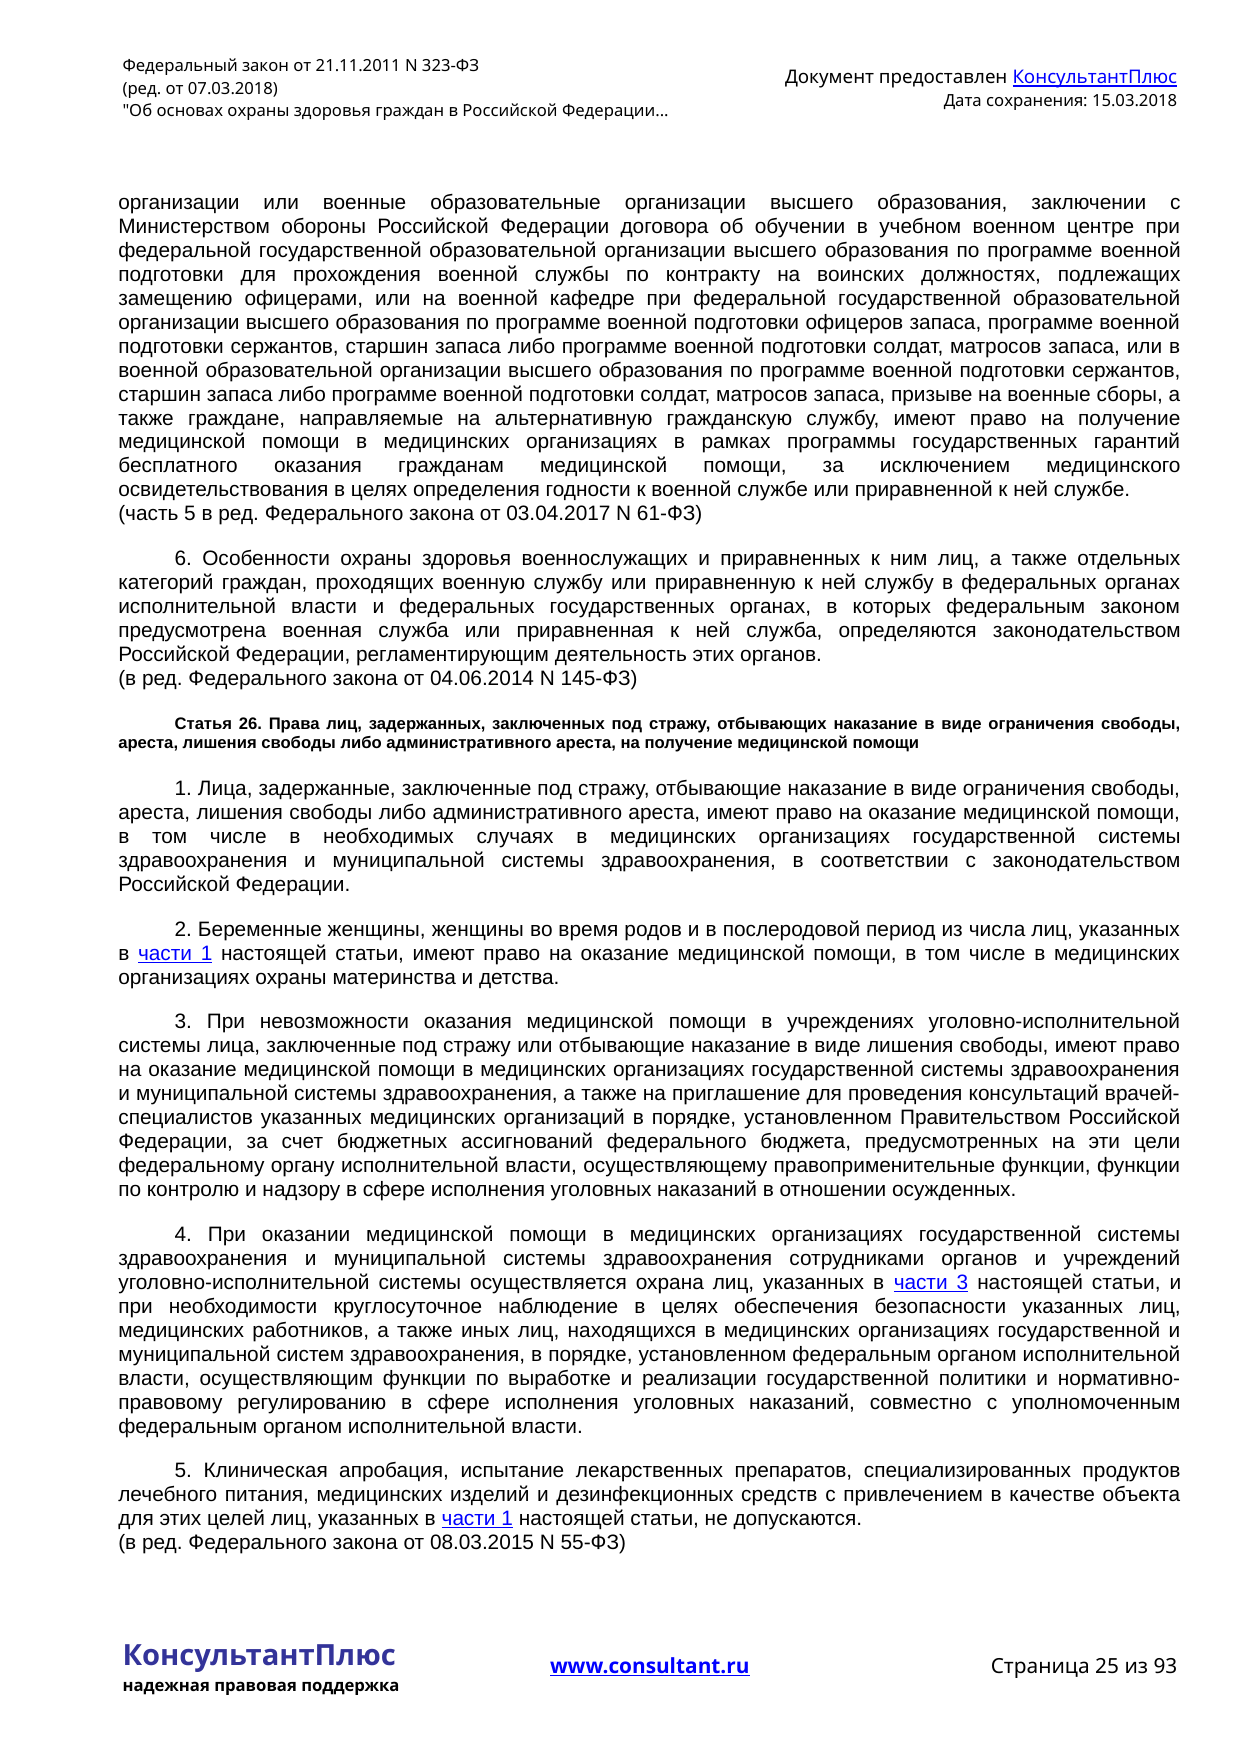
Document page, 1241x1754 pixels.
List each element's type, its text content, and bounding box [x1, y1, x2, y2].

text 2. Беременные женщины, женщины во время родов и в послеродовой период из числа лиц, указанных в части 1 настоящей статьи, имеют право на оказание медицинской помощи, в том числе в медицинских организациях охраны материнства и детства. [118, 917, 1181, 988]
title Статья 26. Права лиц, задержанных, заключенных под стражу, отбывающих наказание в виде ограничения свободы, ареста, лишения свободы либо административного ареста, на получение медицинской помощи [118, 714, 1181, 752]
text 1. Лица, задержанные, заключенные под стражу, отбывающие наказание в виде ограничения свободы, ареста, лишения свободы либо административного ареста, имеют право на оказание медицинской помощи, в том числе в необходимых случаях в медицинских организациях государственной системы здравоохранения и муниципальной системы здравоохранения, в соответствии с законодательством Российской Федерации. [118, 776, 1181, 896]
text 4. При оказании медицинской помощи в медицинских организациях государственной системы здравоохранения и муниципальной системы здравоохранения сотрудниками органов и учреждений уголовно-исполнительной системы осуществляется охрана лиц, указанных в части 3 настоящей статьи, и при необходимости круглосуточное наблюдение в целях обеспечения безопасности указанных лиц, медицинских работников, а также иных лиц, находящихся в медицинских организациях государственной и муниципальной систем здравоохранения, в порядке, установленном федеральным органом исполнительной власти, осуществляющим функции по выработке и реализации государственной политики и нормативно-правовому регулированию в сфере исполнения уголовных наказаний, совместно с уполномоченным федеральным органом исполнительной власти. [118, 1222, 1181, 1437]
text организации или военные образовательные организации высшего образования, заключении с Министерством обороны Российской Федерации договора об обучении в учебном военном центре при федеральной государственной образовательной организации высшего образования по программе военной подготовки для прохождения военной службы по контракту на воинских должностях, подлежащих замещению офицерами, или на военной кафедре при федеральной государственной образовательной организации высшего образования по программе военной подготовки офицеров запаса, программе военной подготовки сержантов, старшин запаса либо программе военной подготовки солдат, матросов запаса, или в военной образовательной организации высшего образования по программе военной подготовки сержантов, старшин запаса либо программе военной подготовки солдат, матросов запаса, призыве на военные сборы, а также граждане, направляемые на альтернативную гражданскую службу, имеют право на получение медицинской помощи в медицинских организациях в рамках программы государственных гарантий бесплатного оказания гражданам медицинской помощи, за исключением медицинского освидетельствования в целях определения годности к военной службе или приравненной к ней службе. [118, 190, 1181, 501]
text (в ред. Федерального закона от 08.03.2015 N 55-ФЗ) [118, 1530, 1181, 1554]
text (часть 5 в ред. Федерального закона от 03.04.2017 N 61-ФЗ) [118, 501, 1181, 525]
text 3. При невозможности оказания медицинской помощи в учреждениях уголовно-исполнительной системы лица, заключенные под стражу или отбывающие наказание в виде лишения свободы, имеют право на оказание медицинской помощи в медицинских организациях государственной системы здравоохранения и муниципальной системы здравоохранения, а также на приглашение для проведения консультаций врачей-специалистов указанных медицинских организаций в порядке, установленном Правительством Российской Федерации, за счет бюджетных ассигнований федерального бюджета, предусмотренных на эти цели федеральному органу исполнительной власти, осуществляющему правоприменительные функции, функции по контролю и надзору в сфере исполнения уголовных наказаний в отношении осужденных. [118, 1009, 1181, 1201]
text 5. Клиническая апробация, испытание лекарственных препаратов, специализированных продуктов лечебного питания, медицинских изделий и дезинфекционных средств с привлечением в качестве объекта для этих целей лиц, указанных в части 1 настоящей статьи, не допускаются. [118, 1458, 1181, 1530]
text (в ред. Федерального закона от 04.06.2014 N 145-ФЗ) [118, 666, 1181, 690]
text 6. Особенности охраны здоровья военнослужащих и приравненных к ним лиц, а также отдельных категорий граждан, проходящих военную службу или приравненную к ней службу в федеральных органах исполнительной власти и федеральных государственных органах, в которых федеральным законом предусмотрена военная служба или приравненная к ней служба, определяются законодательством Российской Федерации, регламентирующим деятельность этих органов. [118, 546, 1181, 666]
